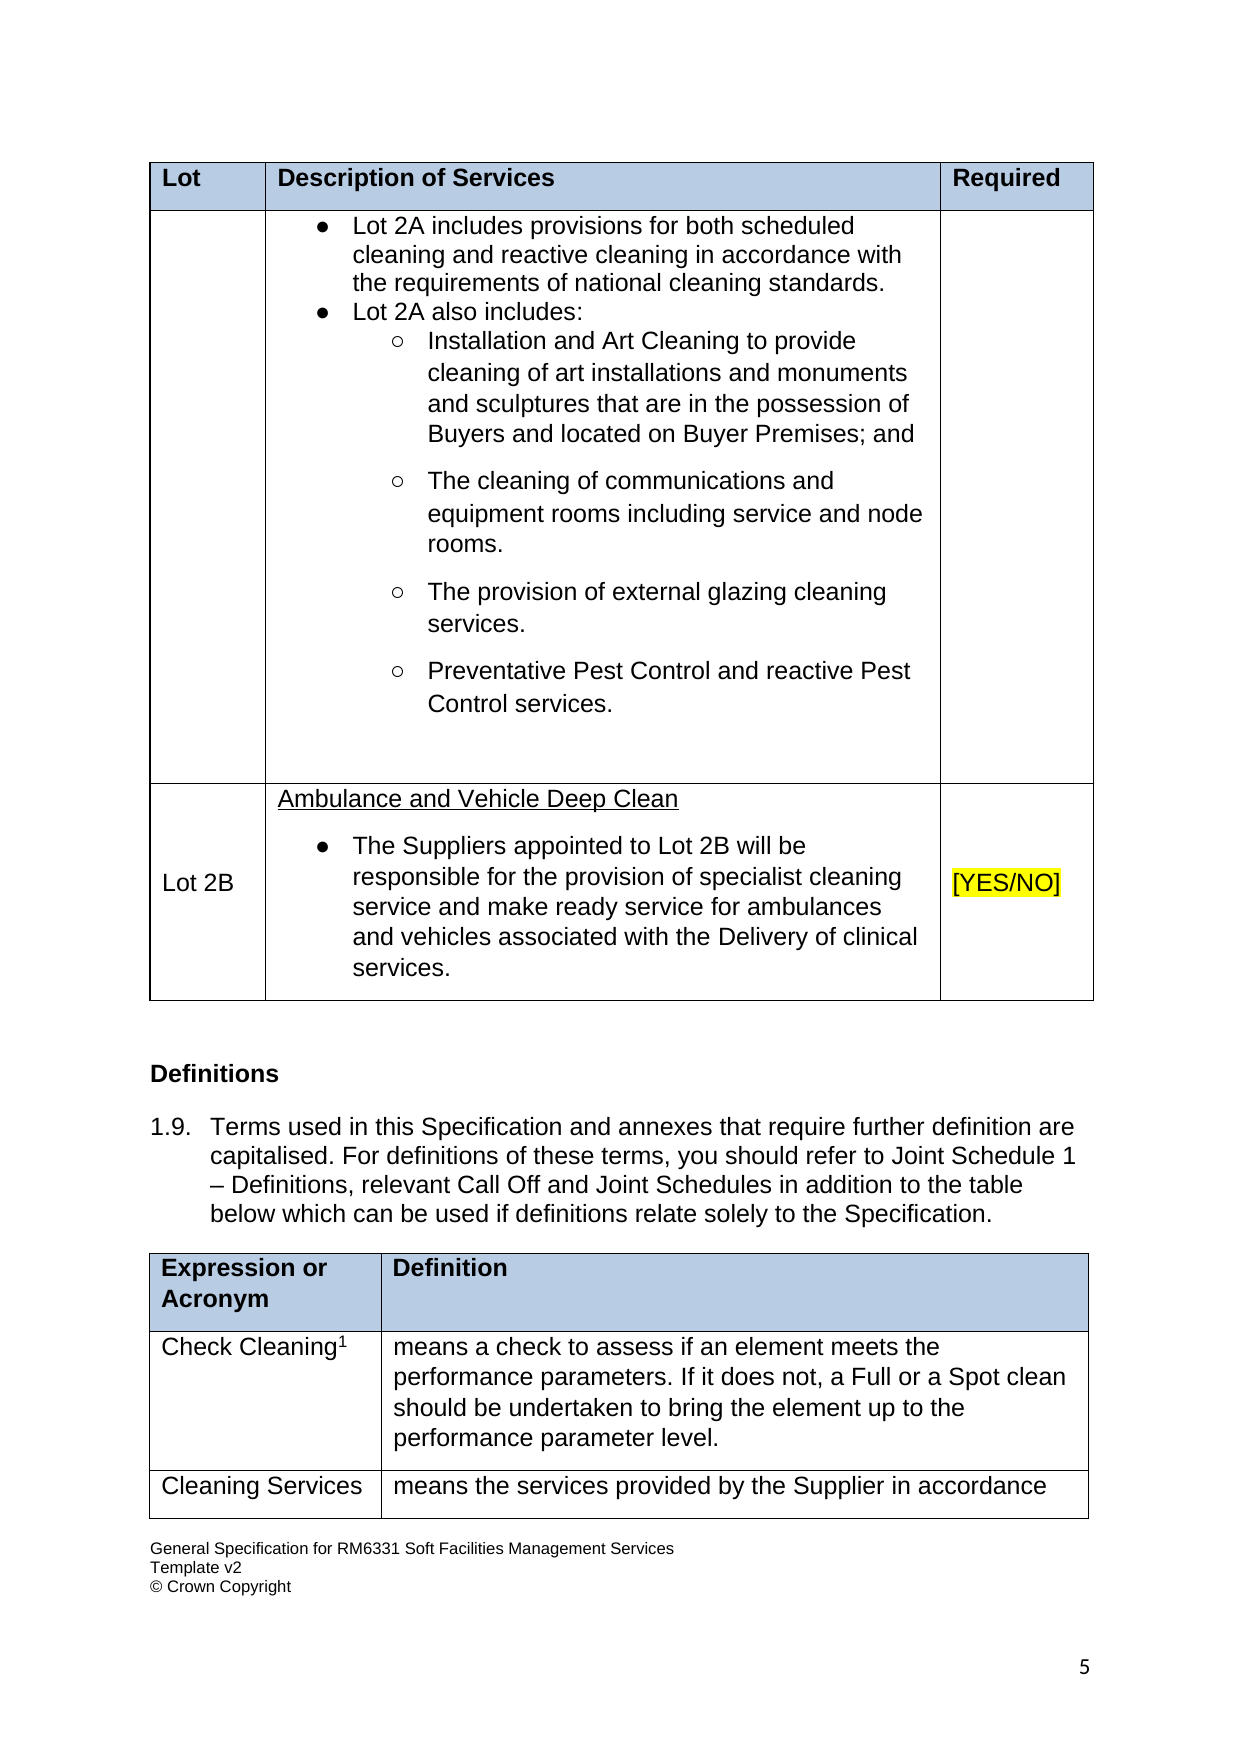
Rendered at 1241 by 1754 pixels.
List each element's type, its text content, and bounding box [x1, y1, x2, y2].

table_header Description of Services [266, 163, 940, 210]
table_cell Check Cleaning1 [150, 1332, 381, 1470]
table_cell Cleaning Services [150, 1471, 381, 1518]
table_cell [YES/NO] [941, 784, 1093, 1000]
list Terms used in this Specification and annexes that require further definition are capitalised. For definitions of these terms, you should refer to Joint Schedule 1 – Definitions, relevant Call Off and Joint Schedules in addition to the table below which can be used if definitions relate solely to the Specification. [150, 1112, 1090, 1227]
table_cell Ambulance and Vehicle Deep Clean The Suppliers appointed to Lot 2B will be responsible for the provision of specialist cleaning service and make ready service for ambulances and vehicles associated with the Delivery of clinical services. [266, 784, 940, 1000]
table_header Definition [382, 1254, 1088, 1331]
table_cell Lot 2B [151, 784, 265, 1000]
subtitle Definitions [150, 1059, 1090, 1087]
table_cell means a check to assess if an element meets the performance parameters. If it does not, a Full or a Spot clean should be undertaken to bring the element up to the performance parameter level. [382, 1332, 1088, 1470]
table_header Lot [151, 163, 265, 210]
table_cell Cleaning Services and Pest Control The Suppliers appointed to Lot 2A will be responsible for the provision of routine cleaning to enhance the patient environment of the Buyers Premises in accordance with national standards for cleaning and infection control and prevention. Lot 2A includes provisions for both scheduled cleaning and reactive cleaning in accordance with the requirements of national cleaning standards. Lot 2A also includes: Installation and Art Cleaning to provide cleaning of art installations and monuments and sculptures that are in the possession of Buyers and located on Buyer Premises; and The cleaning of communications and equipment rooms including service and node rooms. The provision of external glazing cleaning services. Preventative Pest Control and reactive Pest Control services. [266, 211, 940, 783]
table_cell [941, 211, 1093, 783]
table_cell [151, 211, 265, 783]
table_cell means the services provided by the Supplier in accordance [382, 1471, 1088, 1518]
table_header Required [941, 163, 1093, 210]
table_header Expression or Acronym [150, 1254, 381, 1331]
